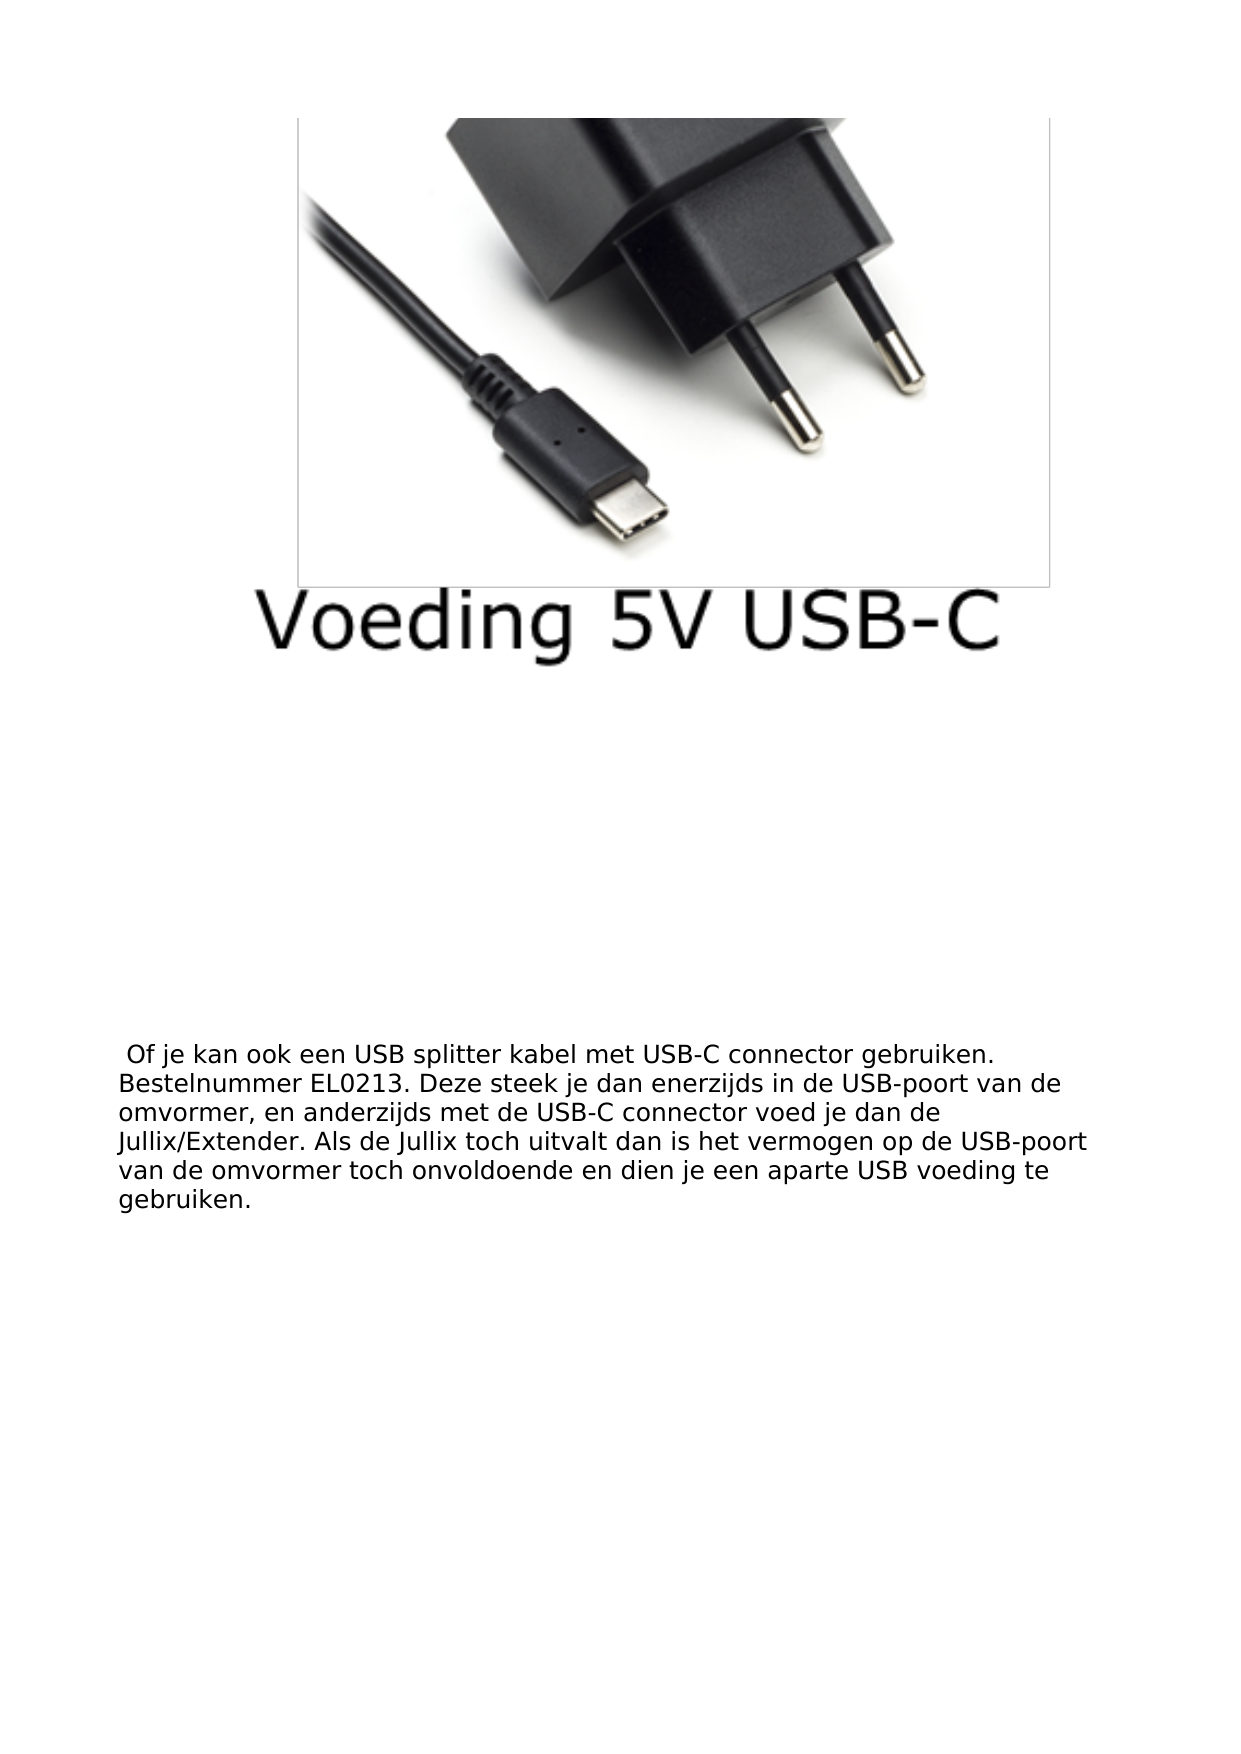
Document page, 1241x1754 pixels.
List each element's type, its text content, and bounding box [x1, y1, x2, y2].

picture [126, 118, 1130, 730]
text Als de Jullix of Extender niet via de P1 poort wordt gevoed dien je nog een USB voeding te gebruiken. Of je kan ook een USB splitter kabel met USB-C connector gebruiken. Bestelnummer EL0213. Deze steek je dan enerzijds in de USB-poort van de omvormer, en anderzijds met de USB-C connector voed je dan de Jullix/Extender. Als de Jullix toch uitvalt dan is het vermogen op de USB-poort van de omvormer toch onvoldoende en dien je een aparte USB voeding te gebruiken. [118, 118, 1122, 1244]
